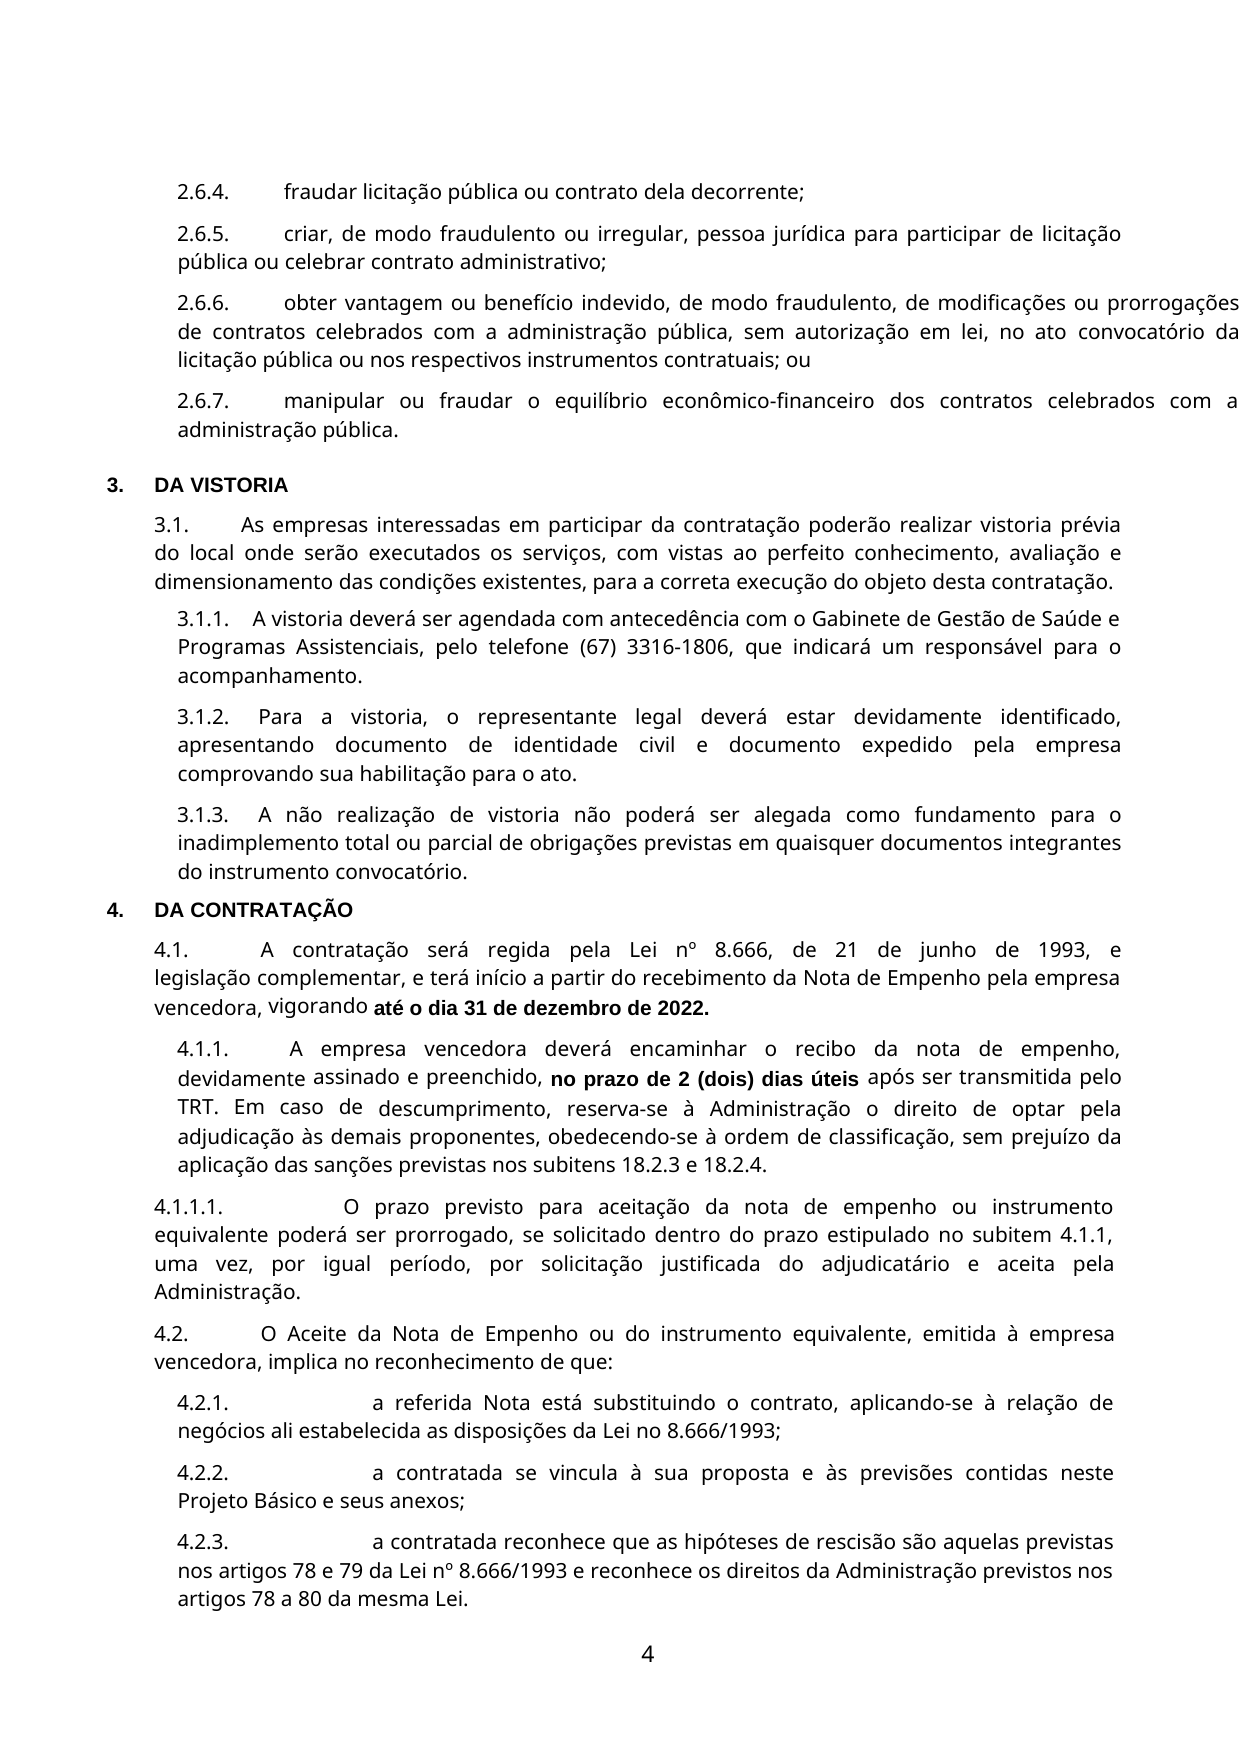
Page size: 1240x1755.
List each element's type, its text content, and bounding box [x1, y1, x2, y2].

list DA VISTORIA [107, 473, 1239, 497]
list O prazo previsto para aceitação da nota de empenho ou instrumento equivalente poderá ser prorrogado, se solicitado dentro do prazo estipulado no subitem 4.1.1, uma vez, por igual período, por solicitação justificada do adjudicatário e aceita pela Administração. [154, 1192, 1115, 1306]
list fraudar licitação pública ou contrato dela decorrente; [177, 177, 1239, 206]
list criar, de modo fraudulento ou irregular, pessoa jurídica para participar de licitação pública ou celebrar contrato administrativo; [177, 219, 1122, 276]
list manipular ou fraudar o equilíbrio econômico-financeiro dos contratos celebrados com a administração pública. [177, 386, 1239, 443]
list O Aceite da Nota de Empenho ou do instrumento equivalente, emitida à empresa vencedora, implica no reconhecimento de que: [154, 1319, 1115, 1376]
list A vistoria deverá ser agendada com antecedência com o Gabinete de Gestão de Saúde e Programas Assistenciais, pelo telefone (67) 3316-1806, que indicará um responsável para o acompanhamento. [177, 604, 1122, 689]
list As empresas interessadas em participar da contratação poderão realizar vistoria prévia do local onde serão executados os serviços, com vistas ao perfeito conhecimento, avaliação e dimensionamento das condições existentes, para a correta execução do objeto desta contratação. [154, 510, 1122, 596]
list Para a vistoria, o representante legal deverá estar devidamente identificado, apresentando documento de identidade civil e documento expedido pela empresa comprovando sua habilitação para o ato. [177, 702, 1122, 787]
list A não realização de vistoria não poderá ser alegada como fundamento para o inadimplemento total ou parcial de obrigações previstas em quaisquer documentos integrantes do instrumento convocatório. [177, 800, 1122, 886]
list a contratada se vincula à sua proposta e às previsões contidas neste Projeto Básico e seus anexos; [177, 1458, 1115, 1515]
list DA CONTRATAÇÃO [107, 898, 1239, 922]
list A contratação será regida pela Lei nº 8.666, de 21 de junho de 1993, e legislação complementar, e terá início a partir do recebimento da Nota de Empenho pela empresa vencedora, vigorando até o dia 31 de dezembro de 2022. [154, 935, 1122, 1021]
list a contratada reconhece que as hipóteses de rescisão são aquelas previstas nos artigos 78 e 79 da Lei nº 8.666/1993 e reconhece os direitos da Administração previstos nos artigos 78 a 80 da mesma Lei. [177, 1527, 1115, 1613]
list obter vantagem ou benefício indevido, de modo fraudulento, de modificações ou prorrogações de contratos celebrados com a administração pública, sem autorização em lei, no ato convocatório da licitação pública ou nos respectivos instrumentos contratuais; ou [177, 288, 1239, 374]
list a referida Nota está substituindo o contrato, aplicando-se à relação de negócios ali estabelecida as disposições da Lei no 8.666/1993; [177, 1388, 1114, 1445]
list A empresa vencedora deverá encaminhar o recibo da nota de empenho, devidamente assinado e preenchido, no prazo de 2 (dois) dias úteis após ser transmitida pelo TRT. Em caso de descumprimento, reserva-se à Administração o direito de optar pela adjudicação às demais proponentes, obedecendo-se à ordem de classificação, sem prejuízo da aplicação das sanções previstas nos subitens 18.2.3 e 18.2.4. [177, 1034, 1122, 1179]
